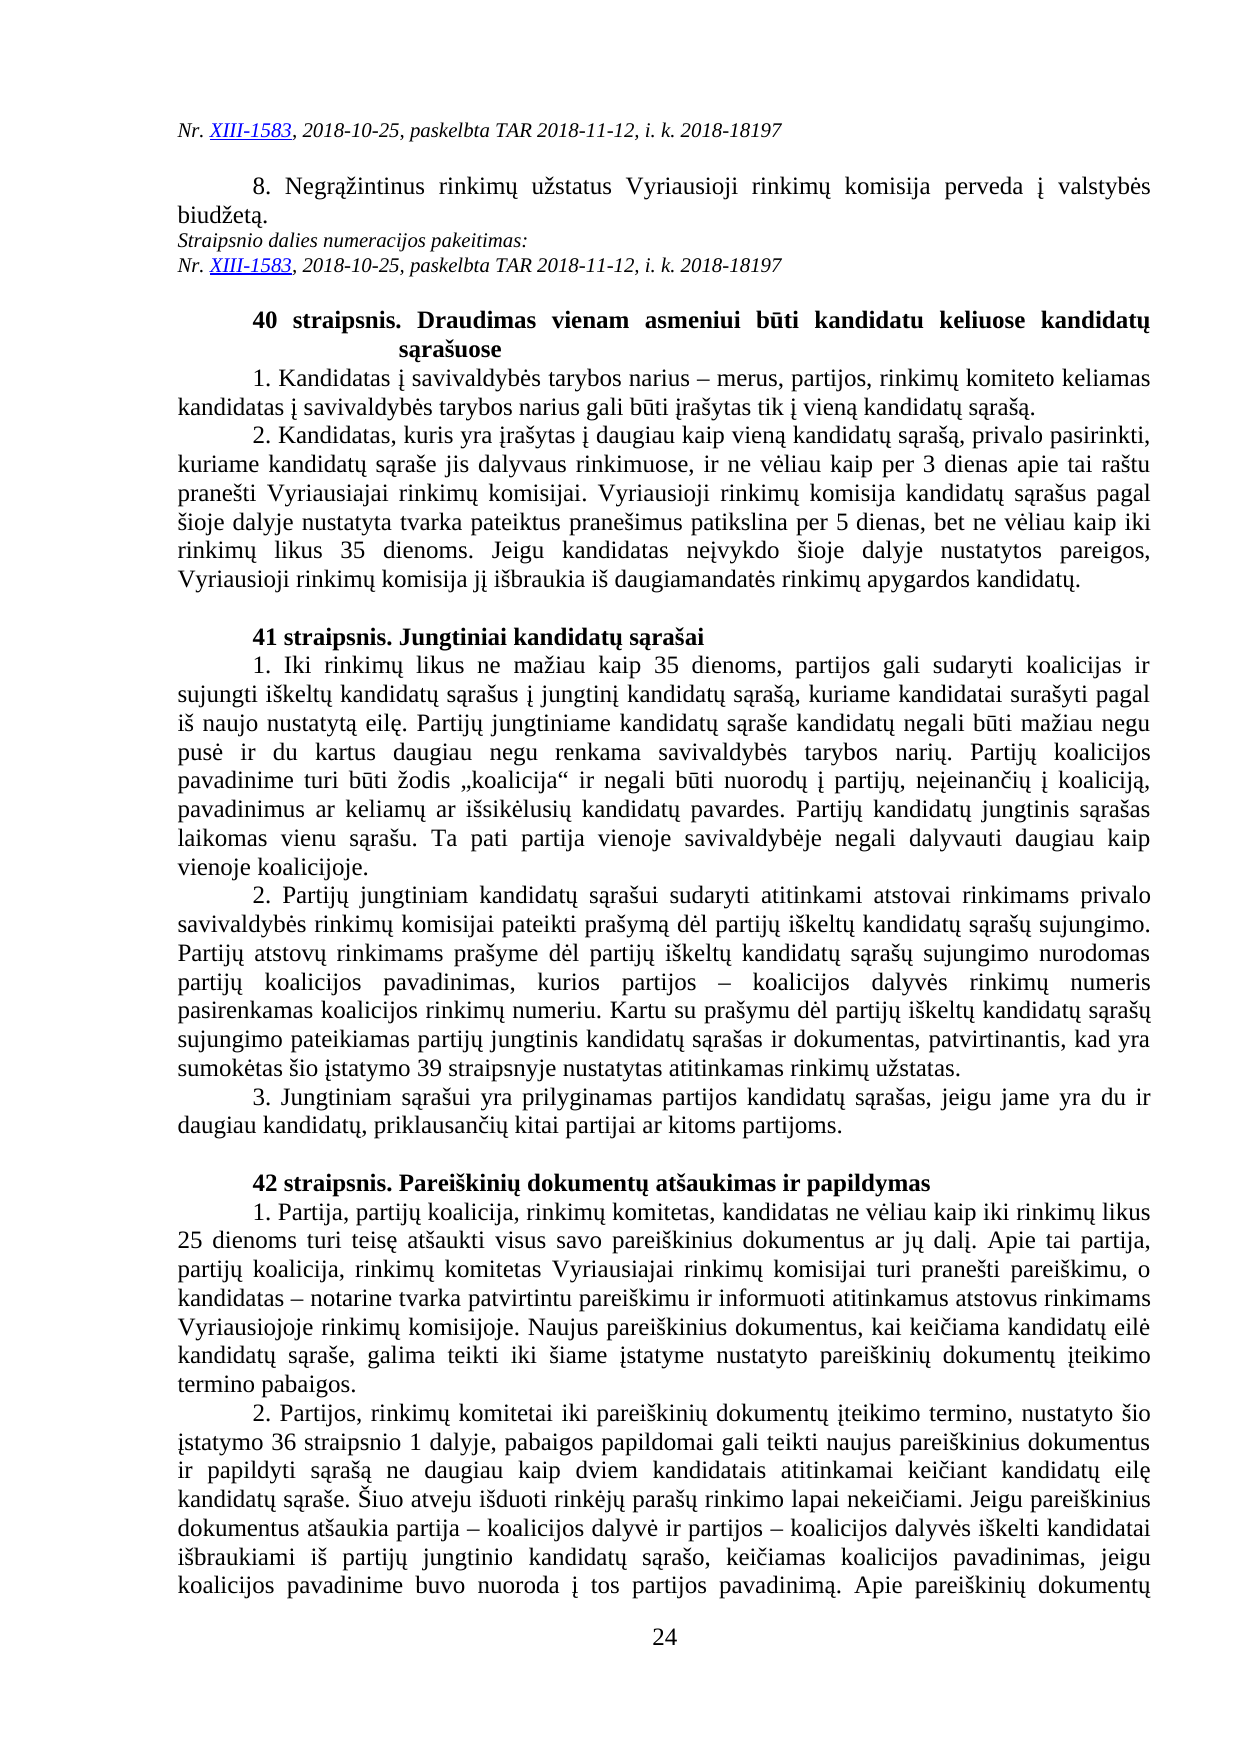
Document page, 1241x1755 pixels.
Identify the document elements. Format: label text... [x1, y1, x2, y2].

text Nr. XIII-1583, 2018-10-25, paskelbta TAR 2018-11-12, i. k. 2018-18197 [177, 118, 1152, 142]
text Straipsnio dalies numeracijos pakeitimas: [177, 228, 1152, 252]
text 3. Jungtiniam sąrašui yra prilyginamas partijos kandidatų sąrašas, jeigu jame yra du ir daugiau kandidatų, priklausančių kitai partijai ar kitoms partijoms. [177, 1082, 1152, 1139]
text Nr. XIII-1583, 2018-10-25, paskelbta TAR 2018-11-12, i. k. 2018-18197 [177, 252, 1152, 277]
text 1. Partija, partijų koalicija, rinkimų komitetas, kandidatas ne vėliau kaip iki rinkimų likus 25 dienoms turi teisę atšaukti visus savo pareiškinius dokumentus ar jų dalį. Apie tai partija, partijų koalicija, rinkimų komitetas Vyriausiajai rinkimų komisijai turi pranešti pareiškimu, o kandidatas – notarine tvarka patvirtintu pareiškimu ir informuoti atitinkamus atstovus rinkimams Vyriausiojoje rinkimų komisijoje. Naujus pareiškinius dokumentus, kai keičiama kandidatų eilė kandidatų sąraše, galima teikti iki šiame įstatyme nustatyto pareiškinių dokumentų įteikimo termino pabaigos. [177, 1197, 1152, 1398]
text 42 straipsnis. Pareiškinių dokumentų atšaukimas ir papildymas [177, 1168, 1152, 1197]
text 2. Partijų jungtiniam kandidatų sąrašui sudaryti atitinkami atstovai rinkimams privalo savivaldybės rinkimų komisijai pateikti prašymą dėl partijų iškeltų kandidatų sąrašų sujungimo. Partijų atstovų rinkimams prašyme dėl partijų iškeltų kandidatų sąrašų sujungimo nurodomas partijų koalicijos pavadinimas, kurios partijos – koalicijos dalyvės rinkimų numeris pasirenkamas koalicijos rinkimų numeriu. Kartu su prašymu dėl partijų iškeltų kandidatų sąrašų sujungimo pateikiamas partijų jungtinis kandidatų sąrašas ir dokumentas, patvirtinantis, kad yra sumokėtas šio įstatymo 39 straipsnyje nustatytas atitinkamas rinkimų užstatas. [177, 880, 1152, 1082]
text 1. Kandidatas į savivaldybės tarybos narius – merus, partijos, rinkimų komiteto keliamas kandidatas į savivaldybės tarybos narius gali būti įrašytas tik į vieną kandidatų sąrašą. [177, 363, 1152, 420]
text 40 straipsnis. Draudimas vienam asmeniui būti kandidatu keliuose kandidatų sąrašuose [252, 305, 1152, 363]
text 8. Negrąžintinus rinkimų užstatus Vyriausioji rinkimų komisija perveda į valstybės biudžetą. [177, 171, 1152, 228]
text 2. Kandidatas, kuris yra įrašytas į daugiau kaip vieną kandidatų sąrašą, privalo pasirinkti, kuriame kandidatų sąraše jis dalyvaus rinkimuose, ir ne vėliau kaip per 3 dienas apie tai raštu pranešti Vyriausiajai rinkimų komisijai. Vyriausioji rinkimų komisija kandidatų sąrašus pagal šioje dalyje nustatyta tvarka pateiktus pranešimus patikslina per 5 dienas, bet ne vėliau kaip iki rinkimų likus 35 dienoms. Jeigu kandidatas neįvykdo šioje dalyje nustatytos pareigos, Vyriausioji rinkimų komisija jį išbraukia iš daugiamandatės rinkimų apygardos kandidatų. [177, 420, 1152, 593]
text 2. Partijos, rinkimų komitetai iki pareiškinių dokumentų įteikimo termino, nustatyto šio įstatymo 36 straipsnio 1 dalyje, pabaigos papildomai gali teikti naujus pareiškinius dokumentus ir papildyti sąrašą ne daugiau kaip dviem kandidatais atitinkamai keičiant kandidatų eilę kandidatų sąraše. Šiuo atveju išduoti rinkėjų parašų rinkimo lapai nekeičiami. Jeigu pareiškinius dokumentus atšaukia partija – koalicijos dalyvė ir partijos – koalicijos dalyvės iškelti kandidatai išbraukiami iš partijų jungtinio kandidatų sąrašo, keičiamas koalicijos pavadinimas, jeigu koalicijos pavadinime buvo nuoroda į tos partijos pavadinimą. Apie pareiškinių dokumentų [177, 1398, 1152, 1599]
text 41 straipsnis. Jungtiniai kandidatų sąrašai [177, 622, 1152, 650]
text 1. Iki rinkimų likus ne mažiau kaip 35 dienoms, partijos gali sudaryti koalicijas ir sujungti iškeltų kandidatų sąrašus į jungtinį kandidatų sąrašą, kuriame kandidatai surašyti pagal iš naujo nustatytą eilę. Partijų jungtiniame kandidatų sąraše kandidatų negali būti mažiau negu pusė ir du kartus daugiau negu renkama savivaldybės tarybos narių. Partijų koalicijos pavadinime turi būti žodis „koalicija“ ir negali būti nuorodų į partijų, neįeinančių į koaliciją, pavadinimus ar keliamų ar išsikėlusių kandidatų pavardes. Partijų kandidatų jungtinis sąrašas laikomas vienu sąrašu. Ta pati partija vienoje savivaldybėje negali dalyvauti daugiau kaip vienoje koalicijoje. [177, 650, 1152, 880]
